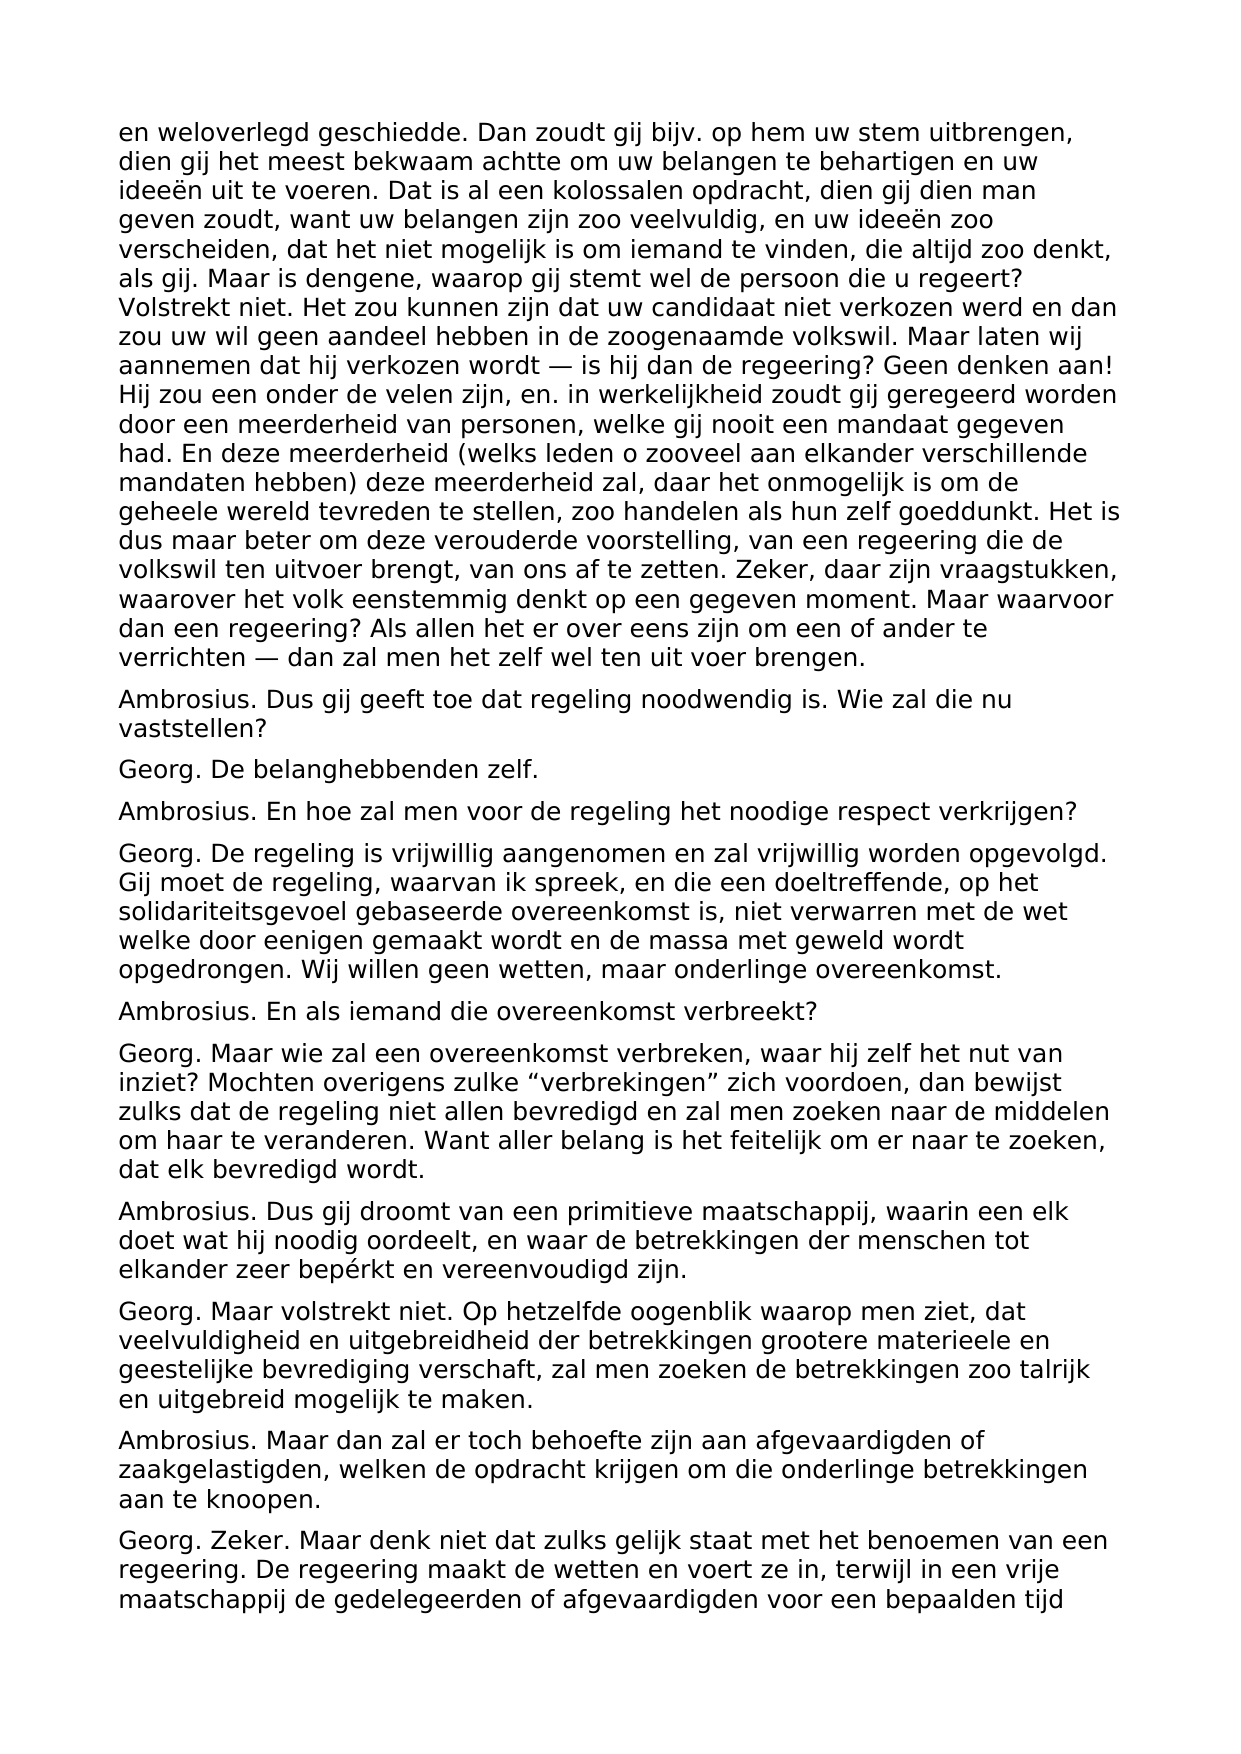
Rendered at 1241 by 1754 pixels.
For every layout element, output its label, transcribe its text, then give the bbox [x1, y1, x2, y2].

text Ambrosius. Maar dan zal er toch behoefte zijn aan afgevaardigden of zaakgelastigden, welken de opdracht krijgen om die onderlinge betrekkingen aan te knoopen. [118, 1426, 1122, 1514]
text Georg. Maar wie zal een overeenkomst verbreken, waar hij zelf het nut van inziet? Mochten overigens zulke “verbrekingen” zich voordoen, dan bewijst zulks dat de regeling niet allen bevredigd en zal men zoeken naar de middelen om haar te veranderen. Want aller belang is het feitelijk om er naar te zoeken, dat elk bevredigd wordt. [118, 1039, 1122, 1185]
text Georg. Maar volstrekt niet. Op hetzelfde oogenblik waarop men ziet, dat veelvuldigheid en uitgebreidheid der betrekkingen grootere materieele en geestelijke bevrediging verschaft, zal men zoeken de betrekkingen zoo talrijk en uitgebreid mogelijk te maken. [118, 1297, 1122, 1414]
text Ambrosius. En als iemand die overeenkomst verbreekt? [118, 997, 1122, 1026]
text Georg. De belanghebbenden zelf. [118, 756, 1122, 785]
text en weloverlegd geschiedde. Dan zoudt gij bijv. op hem uw stem uitbrengen, dien gij het meest bekwaam achtte om uw belangen te behartigen en uw ideeën uit te voeren. Dat is al een kolossalen opdracht, dien gij dien man geven zoudt, want uw belangen zijn zoo veelvuldig, en uw ideeën zoo verscheiden, dat het niet mogelijk is om iemand te vinden, die altijd zoo denkt, als gij. Maar is dengene, waarop gij stemt wel de persoon die u regeert? Volstrekt niet. Het zou kunnen zijn dat uw candidaat niet verkozen werd en dan zou uw wil geen aandeel hebben in de zoogenaamde volkswil. Maar laten wij aannemen dat hij verkozen wordt — is hij dan de regeering? Geen denken aan! Hij zou een onder de velen zijn, en. in werkelijkheid zoudt gij geregeerd worden door een meerderheid van personen, welke gij nooit een mandaat gegeven had. En deze meerderheid (welks leden o zooveel aan elkander verschillende mandaten hebben) deze meerderheid zal, daar het onmogelijk is om de geheele wereld tevreden te stellen, zoo handelen als hun zelf goeddunkt. Het is dus maar beter om deze verouderde voorstelling, van een regeering die de volkswil ten uitvoer brengt, van ons af te zetten. Zeker, daar zijn vraagstukken, waarover het volk eenstemmig denkt op een gegeven moment. Maar waarvoor dan een regeering? Als allen het er over eens zijn om een of ander te verrichten — dan zal men het zelf wel ten uit voer brengen. [118, 118, 1122, 672]
text Georg. De regeling is vrijwillig aangenomen en zal vrijwillig worden opgevolgd. Gij moet de regeling, waarvan ik spreek, en die een doeltreffende, op het solidariteitsgevoel gebaseerde overeenkomst is, niet verwarren met de wet welke door eenigen gemaakt wordt en de massa met geweld wordt opgedrongen. Wij willen geen wetten, maar onderlinge overeenkomst. [118, 839, 1122, 985]
text Georg. Zeker. Maar denk niet dat zulks gelijk staat met het benoemen van een regeering. De regeering maakt de wetten en voert ze in, terwijl in een vrije maatschappij de gedelegeerden of afgevaardigden voor een bepaalden tijd [118, 1526, 1122, 1614]
text Ambrosius. Dus gij droomt van een primitieve maatschappij, waarin een elk doet wat hij noodig oordeelt, en waar de betrekkingen der menschen tot elkander zeer bepérkt en vereenvoudigd zijn. [118, 1197, 1122, 1285]
text Ambrosius. En hoe zal men voor de regeling het noodige respect verkrijgen? [118, 797, 1122, 826]
text Ambrosius. Dus gij geeft toe dat regeling noodwendig is. Wie zal die nu vaststellen? [118, 685, 1122, 743]
